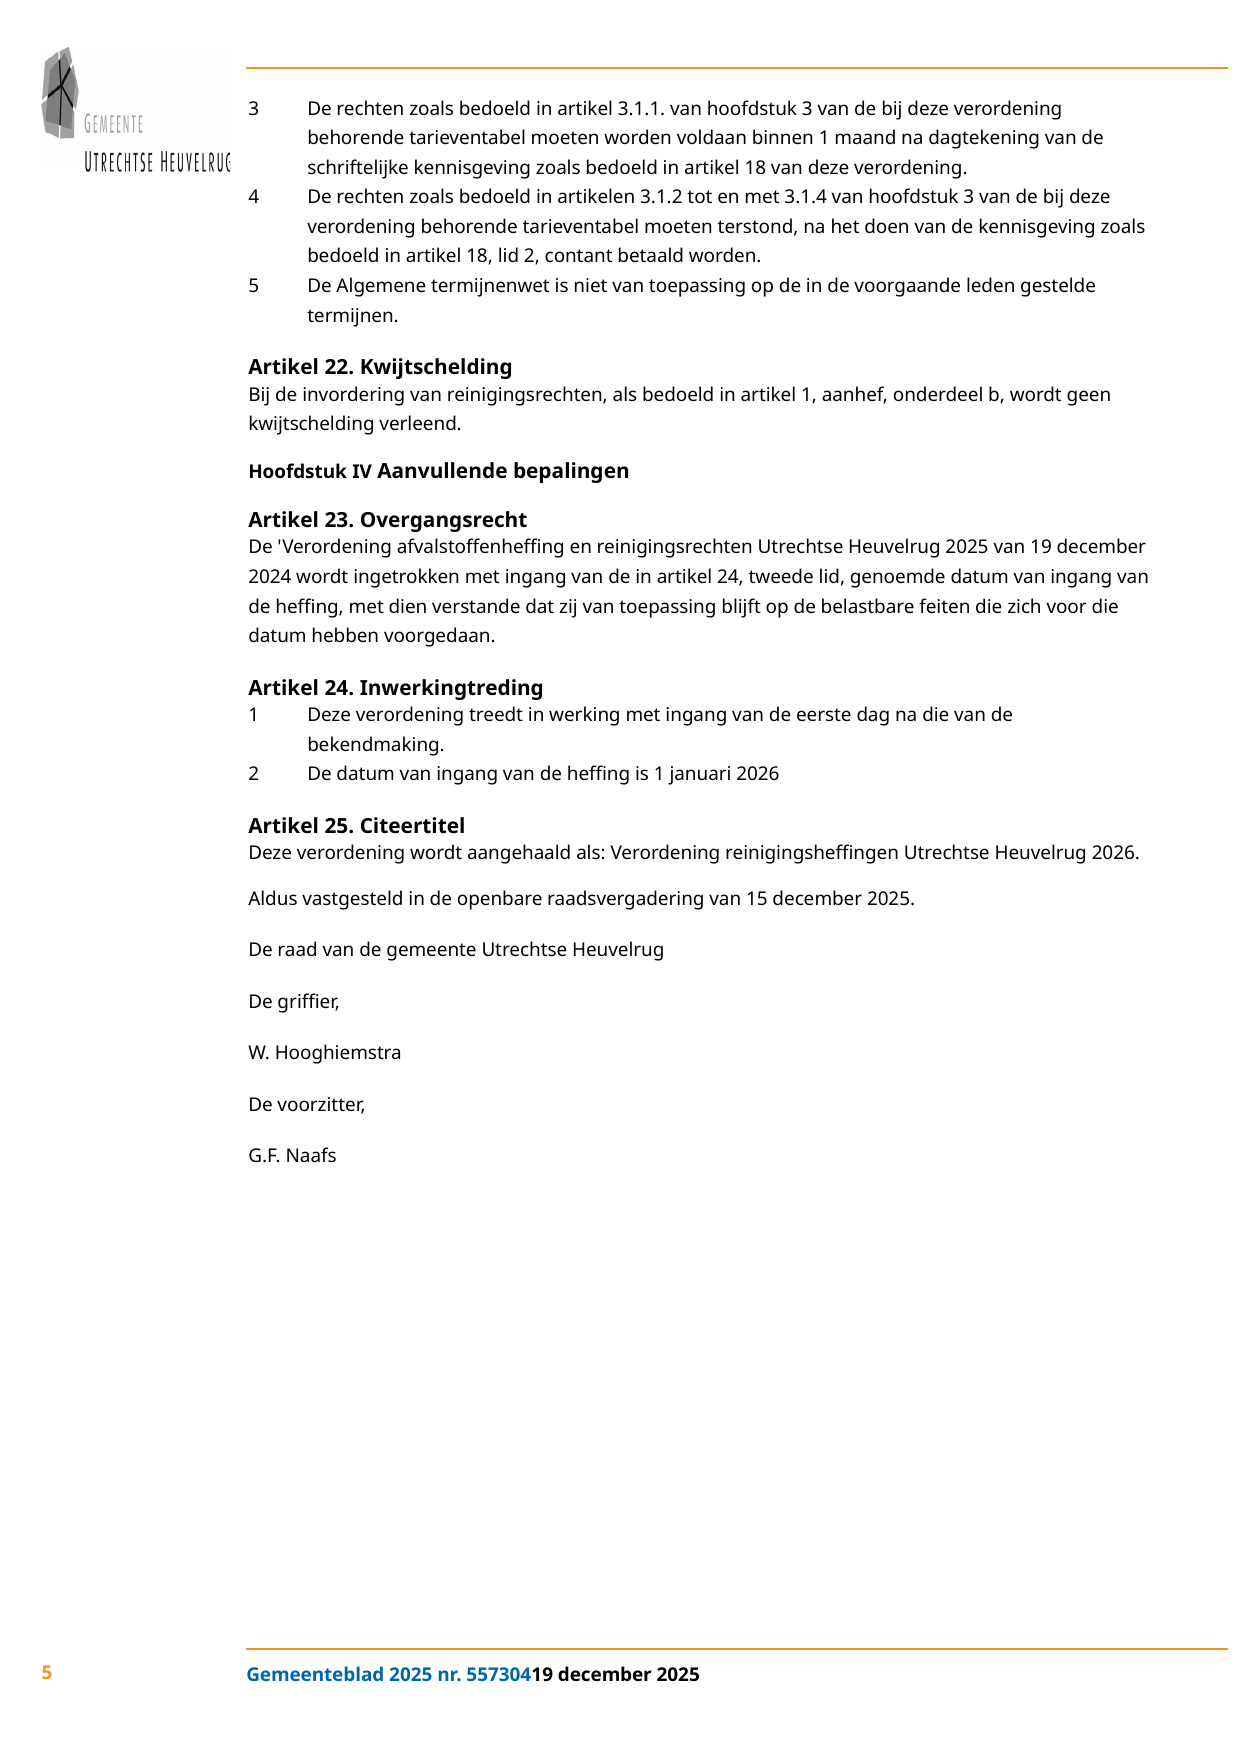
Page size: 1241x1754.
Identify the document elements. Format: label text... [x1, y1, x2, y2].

text Artikel 22. Kwijtschelding [248, 352, 1152, 381]
text Artikel 24. Inwerkingtreding [248, 673, 1152, 701]
text De voorzitter, [248, 1091, 1152, 1116]
text Aldus vastgesteld in de openbare raadsvergadering van 15 december 2025. [248, 885, 1152, 911]
text De 'Verordening afvalstoffenheffing en reinigingsrechten Utrechtse Heuvelrug 2025 van 19 december 2024 wordt ingetrokken met ingang van de in artikel 24, tweede lid, genoemde datum van ingang van de heffing, met dien verstande dat zij van toepassing blijft op de belastbare feiten die zich voor die datum hebben voorgedaan. [248, 534, 1152, 648]
text W. Hooghiemstra [248, 1039, 1152, 1065]
text De raad van de gemeente Utrechtse Heuvelrug [248, 936, 1152, 962]
text G.F. Naafs [248, 1142, 1152, 1168]
text Deze verordening wordt aangehaald als: Verordening reinigingsheffingen Utrechtse Heuvelrug 2026. [248, 839, 1152, 865]
text Artikel 25. Citeertitel [248, 811, 1152, 839]
list De datum van ingang van de heffing is 1 januari 2026 [248, 760, 1152, 786]
list De rechten zoals bedoeld in artikel 3.1.1. van hoofdstuk 3 van de bij deze verordening behorende tarieventabel moeten worden voldaan binnen 1 maand na dagtekening van de schriftelijke kennisgeving zoals bedoeld in artikel 18 van deze verordening. [248, 95, 1152, 180]
text Hoofdstuk IV Aanvullende bepalingen [248, 456, 1152, 484]
text De griffier, [248, 988, 1152, 1013]
list Deze verordening treedt in werking met ingang van de eerste dag na die van de bekendmaking. [248, 701, 1152, 757]
text Artikel 23. Overgangsrecht [248, 505, 1152, 534]
text Bij de invordering van reinigingsrechten, als bedoeld in artikel 1, aanhef, onderdeel b, wordt geen kwijtschelding verleend. [248, 381, 1152, 436]
list De rechten zoals bedoeld in artikelen 3.1.2 tot en met 3.1.4 van hoofdstuk 3 van de bij deze verordening behorende tarieventabel moeten terstond, na het doen van de kennisgeving zoals bedoeld in artikel 18, lid 2, contant betaald worden. [248, 183, 1152, 268]
picture [41, 47, 231, 172]
list De Algemene termijnenwet is niet van toepassing op de in de voorgaande leden gestelde termijnen. [248, 272, 1152, 328]
